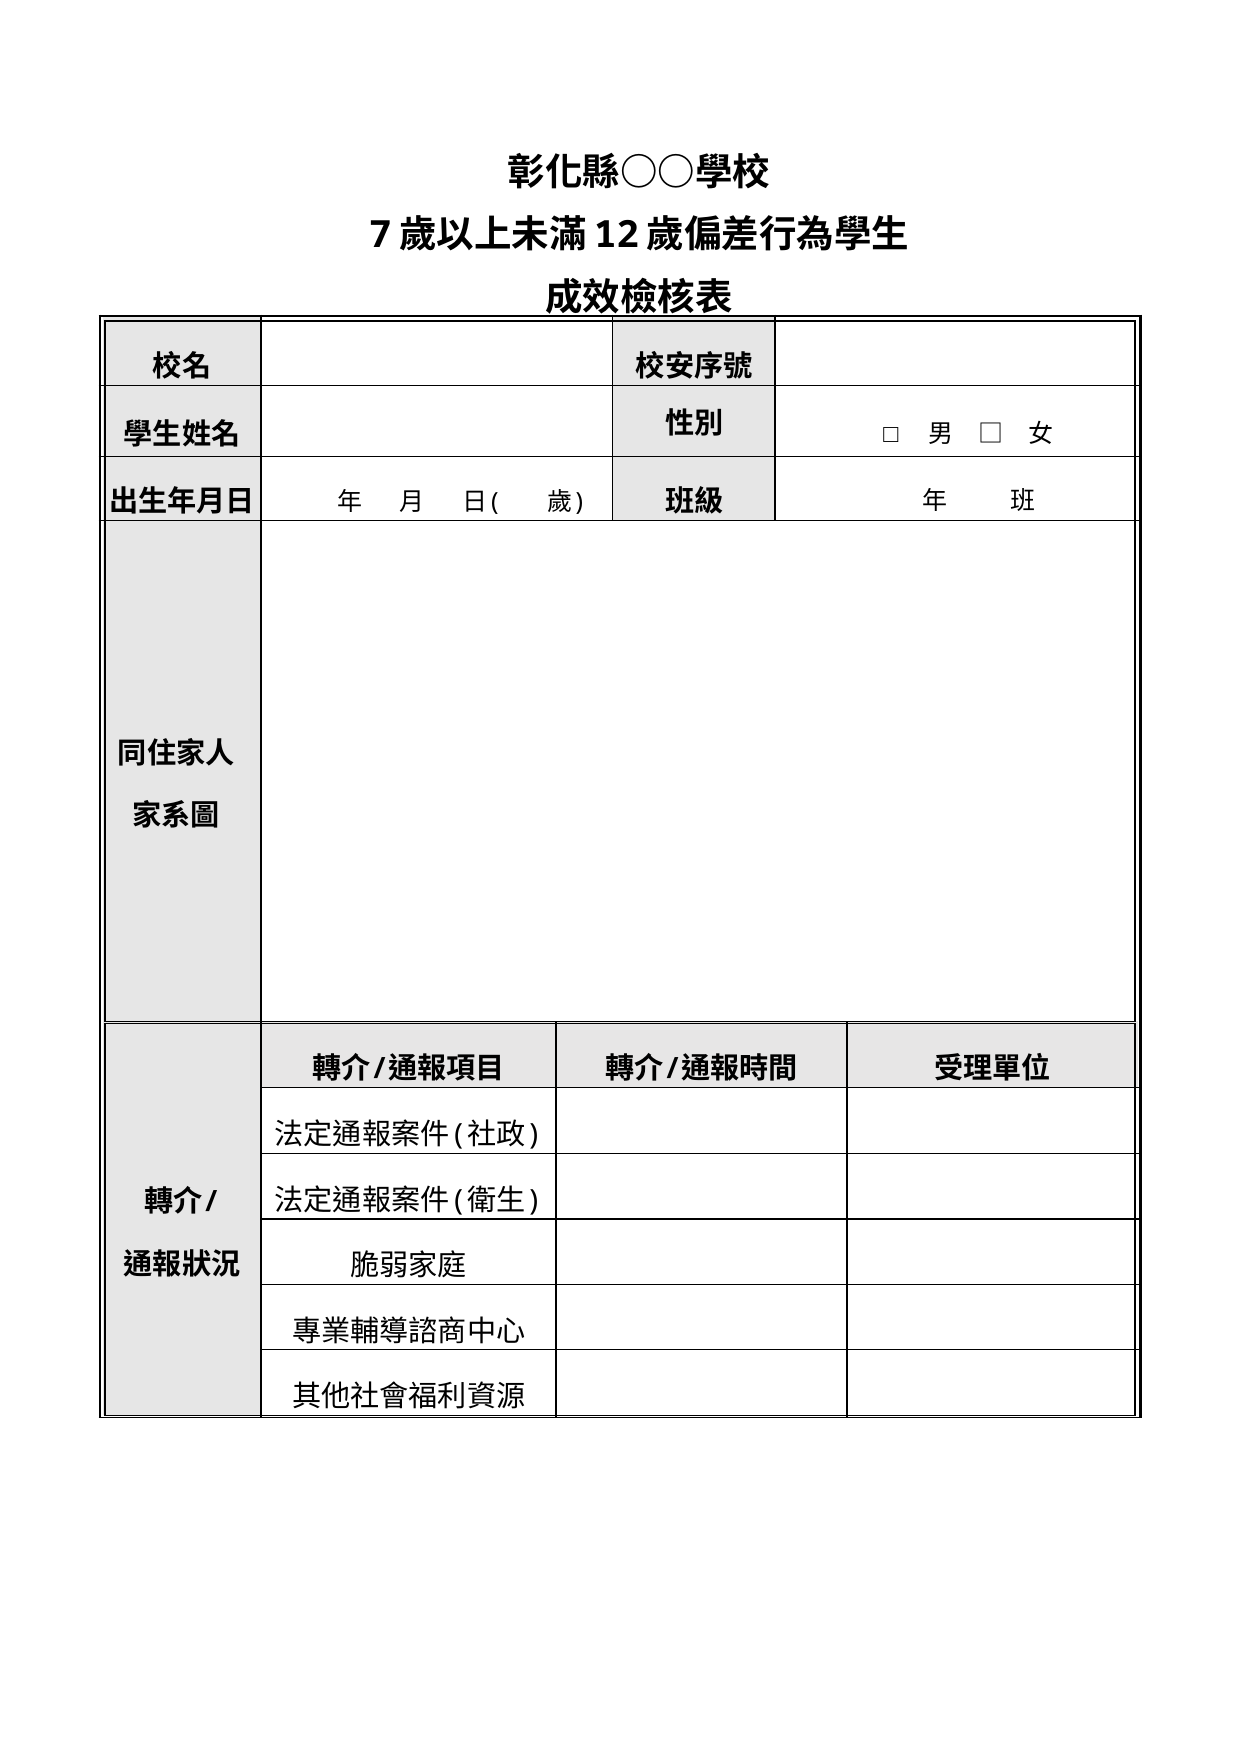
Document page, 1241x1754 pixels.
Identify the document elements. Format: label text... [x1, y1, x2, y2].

table_cell [557, 1285, 846, 1349]
table_cell [848, 1350, 1134, 1415]
table_cell 轉介/通報時間 [557, 1024, 846, 1087]
text 彰化縣○○學校 [118, 127, 1122, 189]
table_cell 年 班 [776, 457, 1134, 520]
table_cell [848, 1154, 1134, 1218]
table_cell 轉介/通報項目 [262, 1024, 555, 1087]
table_cell [848, 1285, 1134, 1349]
table_cell [262, 521, 1134, 1021]
table_header [776, 317, 1138, 385]
table_cell [557, 1154, 846, 1218]
table_cell 出生年月日 [106, 457, 260, 520]
table_cell [262, 386, 612, 456]
table_cell [557, 1350, 846, 1415]
table_cell 受理單位 [848, 1024, 1134, 1087]
table_cell 班級 [613, 457, 774, 520]
table_header [262, 322, 612, 385]
table_cell [557, 1088, 846, 1152]
table_cell [848, 1088, 1134, 1152]
table_header 校安序號 [613, 322, 774, 385]
table_cell [557, 1220, 846, 1284]
table_cell □ 男 □ 女 [776, 386, 1134, 456]
table_cell [848, 1220, 1134, 1284]
table_cell 專業輔導諮商中心 [262, 1285, 555, 1349]
table_cell 學生姓名 [106, 386, 260, 456]
table_cell 其他社會福利資源 [262, 1350, 555, 1415]
text 成效檢核表 [118, 252, 1122, 314]
table_cell 性別 [613, 386, 774, 456]
table_cell 脆弱家庭 [262, 1220, 555, 1284]
table_cell 年 月 日( 歲) [262, 457, 612, 520]
table_cell 法定通報案件(社政) [262, 1088, 555, 1152]
table_header 校名 [106, 322, 260, 385]
text 7歲以上未滿12歲偏差行為學生 [118, 189, 1122, 252]
table_cell 轉介/ 通報狀況 [106, 1024, 260, 1415]
table_cell 同住家人 家系圖 [106, 521, 260, 1021]
table_header [776, 322, 1134, 385]
table_cell 法定通報案件(衛生) [262, 1154, 555, 1218]
